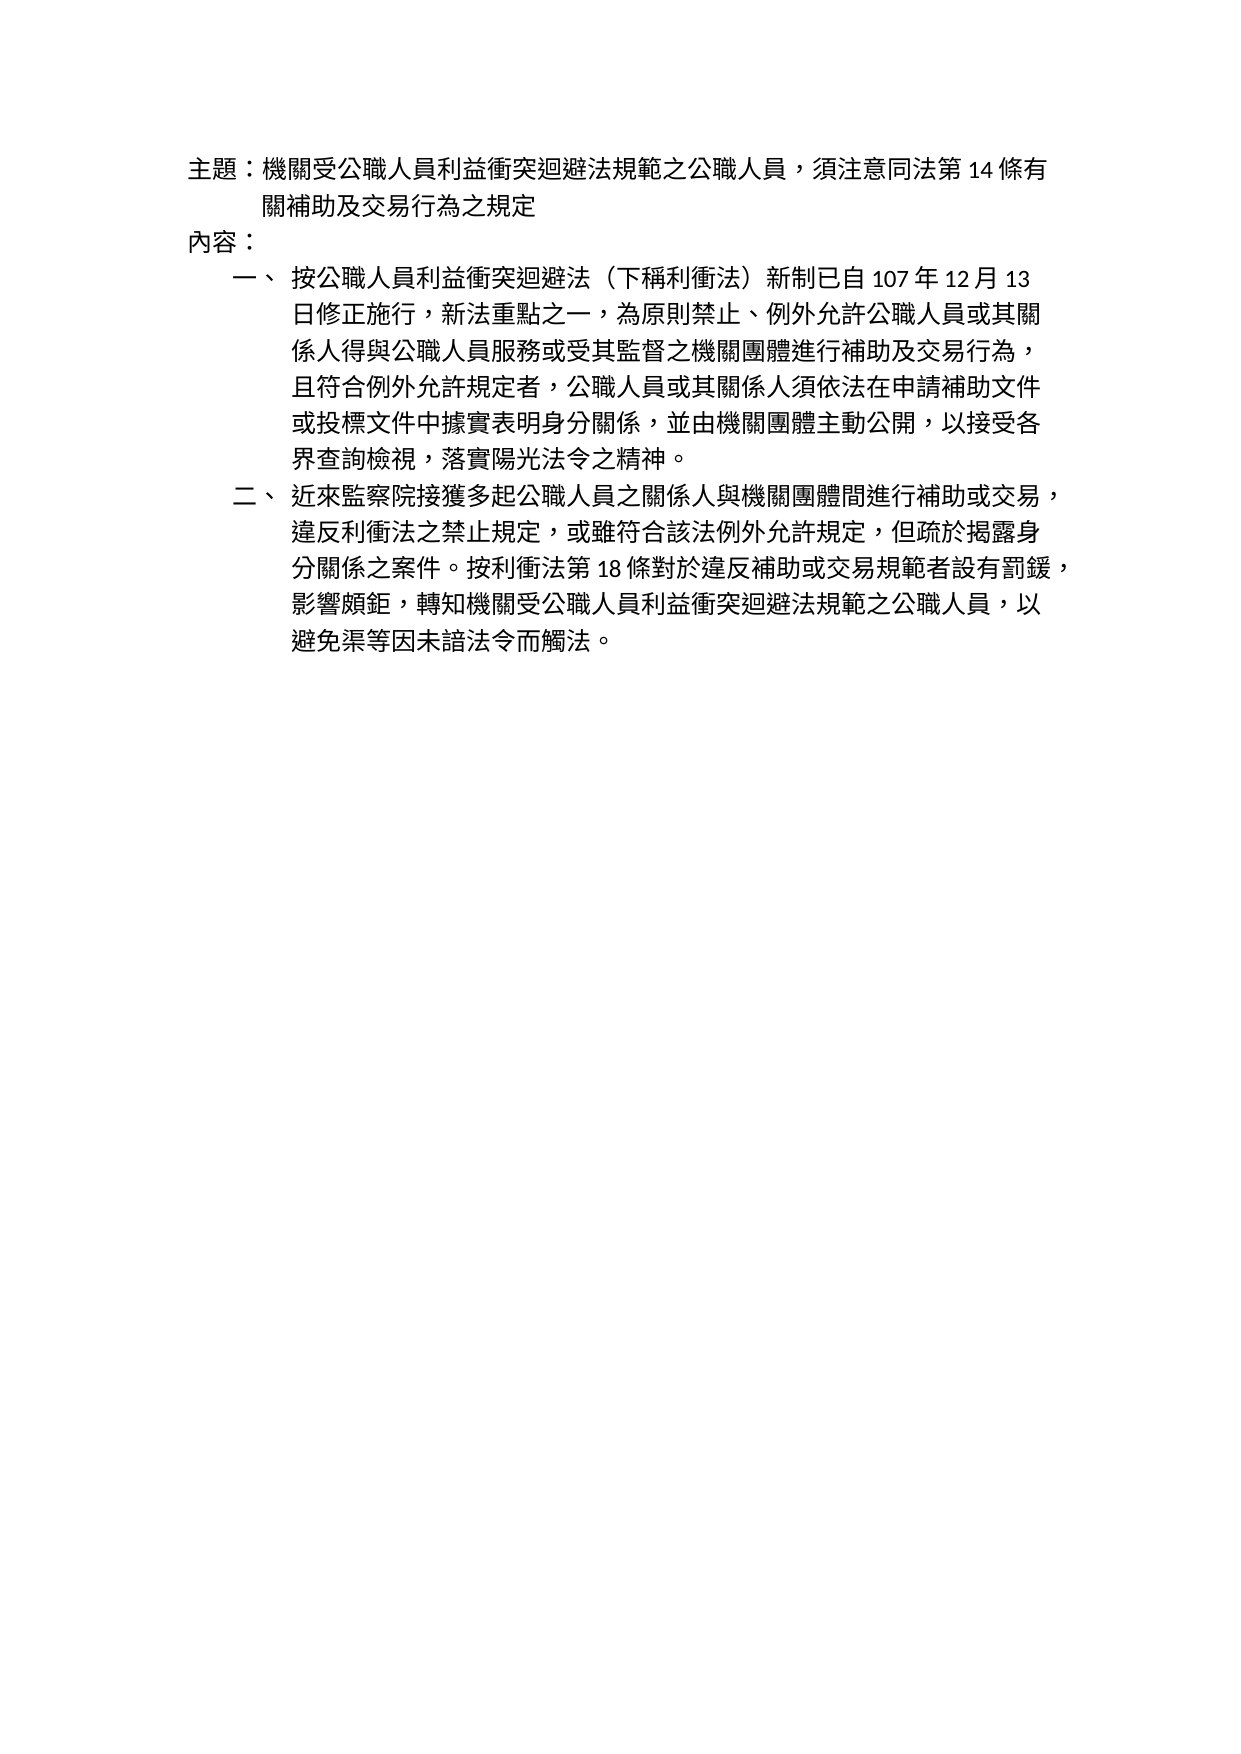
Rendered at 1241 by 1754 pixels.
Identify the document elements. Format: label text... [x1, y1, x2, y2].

list 近來監察院接獲多起公職人員之關係人與機關團體間進行補助或交易，違反利衝法之禁止規定，或雖符合該法例外允許規定，但疏於揭露身分關係之案件。按利衝法第18條對於違反補助或交易規範者設有罰鍰，影響頗鉅，轉知機關受公職人員利益衝突迴避法規範之公職人員，以避免渠等因未諳法令而觸法。 [232, 476, 1053, 657]
text 主題：機關受公職人員利益衝突迴避法規範之公職人員，須注意同法第14條有關補助及交易行為之規定 [187, 150, 1053, 222]
text 內容： [187, 222, 1053, 259]
list 按公職人員利益衝突迴避法（下稱利衝法）新制已自107年12月13日修正施行，新法重點之一，為原則禁止、例外允許公職人員或其關係人得與公職人員服務或受其監督之機關團體進行補助及交易行為，且符合例外允許規定者，公職人員或其關係人須依法在申請補助文件或投標文件中據實表明身分關係，並由機關團體主動公開，以接受各界查詢檢視，落實陽光法令之精神。 [232, 259, 1053, 476]
